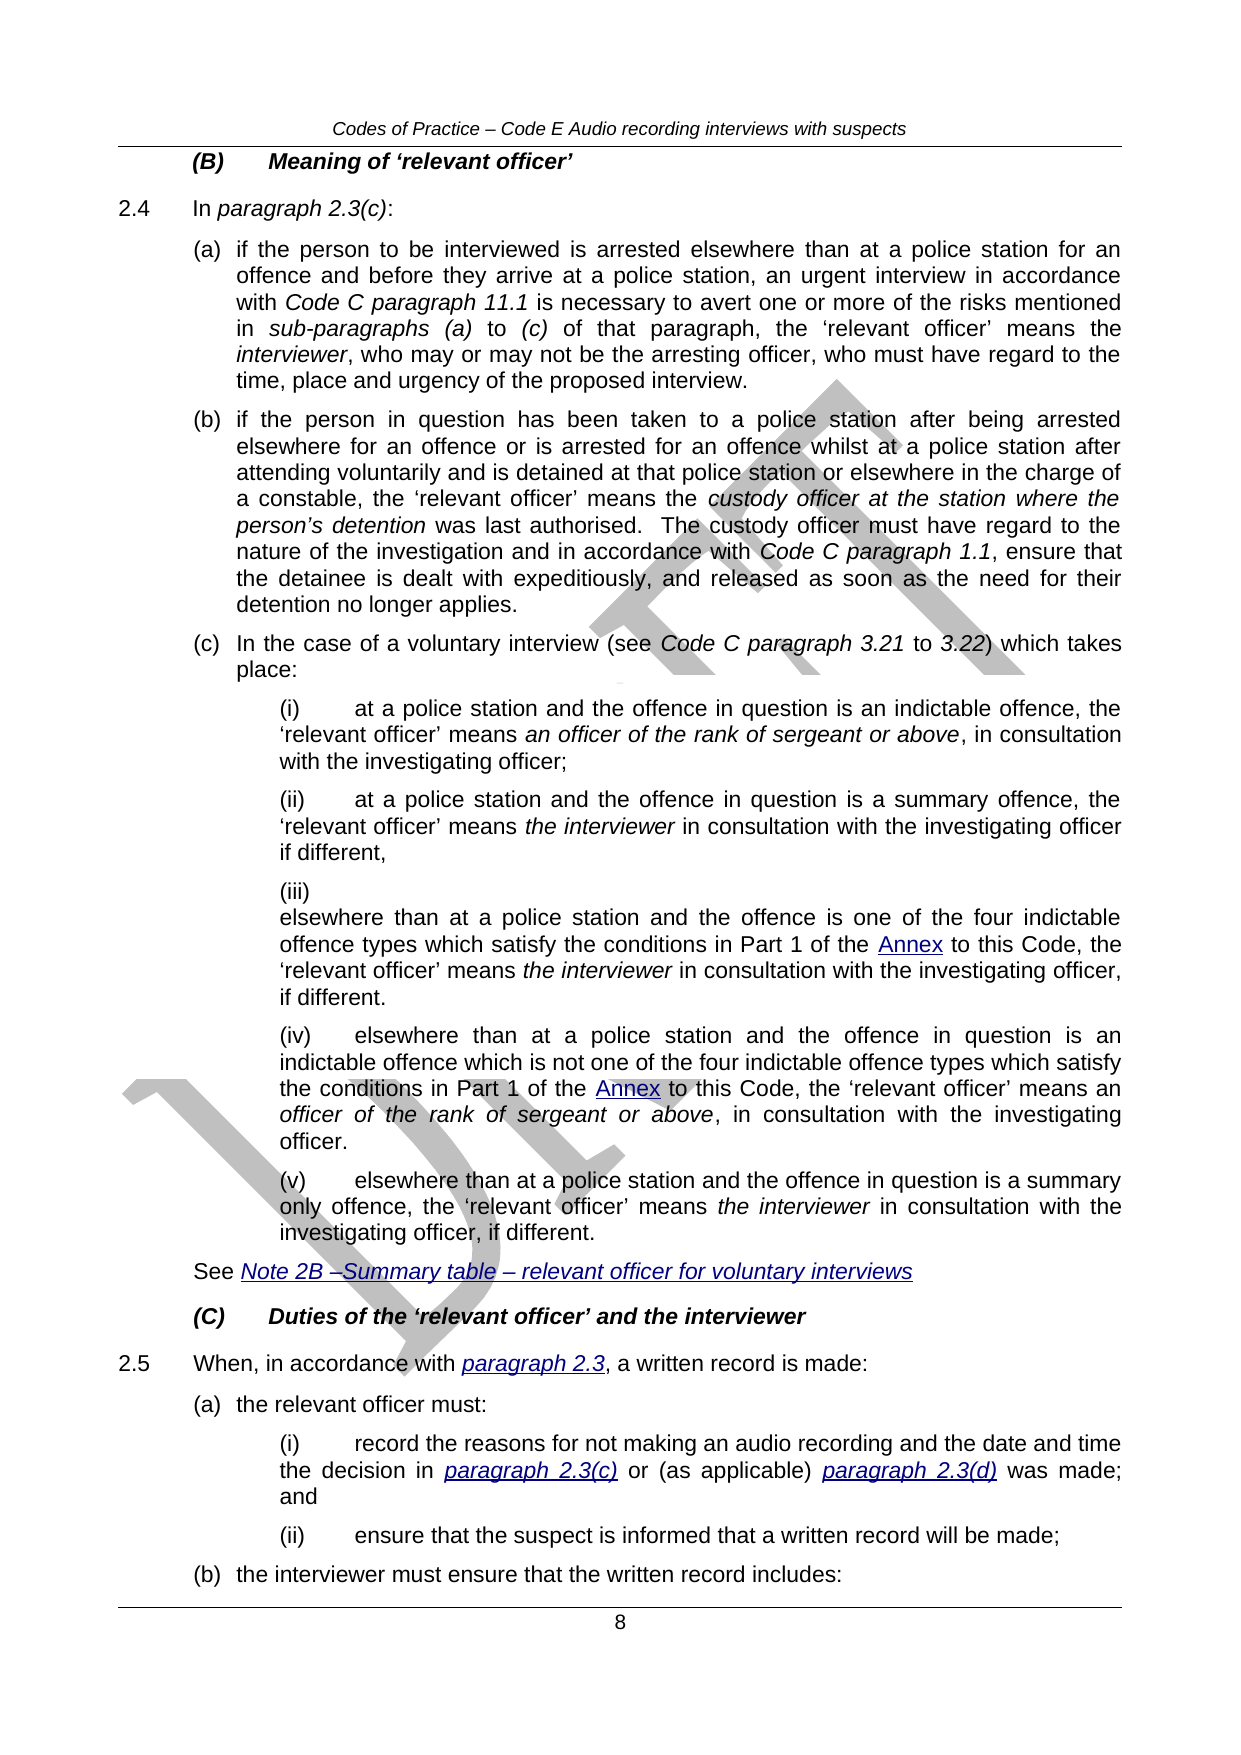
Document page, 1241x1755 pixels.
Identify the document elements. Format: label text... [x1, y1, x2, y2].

text 2.5 When, in accordance with paragraph 2.3, a written record is made: [406, 1350, 1122, 1377]
list (a) the relevant officer must: [193, 1391, 1122, 1418]
list (b) if the person in question has been taken to a police station after being arrested elsewhere for an offence or is arrested for an offence whilst at a police station after attending voluntarily and is detained at that police station or elsewhere in the charge of a constable, the ‘relevant officer’ means the custody officer at the station where the person’s detention was last authorised. The custody officer must have regard to the nature of the investigation and in accordance with Code C paragraph 1.1, ensure that the detainee is dealt with expeditiously, and released as soon as the need for their detention no longer applies. [193, 406, 925, 617]
list (ii) ensure that the suspect is informed that a written record will be made; [279, 1522, 1122, 1548]
list See Note 2B –Summary table – relevant officer for voluntary interviews [193, 1258, 347, 1284]
list (b) the interviewer must ensure that the written record includes: [193, 1561, 1122, 1587]
subtitle (C) Duties of the ‘relevant officer’ and the interviewer [455, 1303, 1122, 1329]
subtitle (B) Meaning of ‘relevant officer’ [192, 148, 1122, 174]
list (v) elsewhere than at a police station and the offence in question is a summary only offence, the ‘relevant officer’ means the interviewer in consultation with the investigating officer, if different. [472, 1167, 1122, 1246]
list (b) if the person in question has been taken to a police station after being arrested elsewhere for an offence or is arrested for an offence whilst at a police station after attending voluntarily and is detained at that police station or elsewhere in the charge of a constable, the ‘relevant officer’ means the custody officer at the station where the person’s detention was last authorised. The custody officer must have regard to the nature of the investigation and in accordance with Code C paragraph 1.1, ensure that the detainee is dealt with expeditiously, and released as soon as the need for their detention no longer applies. [803, 406, 1122, 617]
list (v) elsewhere than at a police station and the offence in question is a summary only offence, the ‘relevant officer’ means the interviewer in consultation with the investigating officer, if different. [279, 1167, 472, 1246]
list (c) In the case of a voluntary interview (see Code C paragraph 3.21 to 3.22) which takes place: [193, 630, 672, 675]
text 2.4 In paragraph 2.3(c): [118, 195, 1122, 221]
list (i) record the reasons for not making an audio recording and the date and time the decision in paragraph 2.3(c) or (as applicable) paragraph 2.3(d) was made; and [279, 1430, 1122, 1509]
list (c) In the case of a voluntary interview (see Code C paragraph 3.21 to 3.22) which takes place: [672, 630, 983, 675]
list (a) if the person to be interviewed is arrested elsewhere than at a police station for an offence and before they arrive at a police station, an urgent interview in accordance with Code C paragraph 11.1 is necessary to avert one or more of the risks mentioned in sub-paragraphs (a) to (c) of that paragraph, the ‘relevant officer’ means the interviewer, who may or may not be the arresting officer, who must have regard to the time, place and urgency of the proposed interview. [193, 236, 1122, 394]
list (iv) elsewhere than at a police station and the offence in question is an indictable offence which is not one of the four indictable offence types which satisfy the conditions in Part 1 of the Annex to this Code, the ‘relevant officer’ means an officer of the rank of sergeant or above, in consultation with the investigating officer. [507, 1079, 1122, 1154]
list (c) In the case of a voluntary interview (see Code C paragraph 3.21 to 3.22) which takes place: [982, 630, 1122, 675]
text 2.5 When, in accordance with paragraph 2.3, a written record is made: [118, 1350, 403, 1377]
list (iv) elsewhere than at a police station and the offence in question is an indictable offence which is not one of the four indictable offence types which satisfy the conditions in Part 1 of the Annex to this Code, the ‘relevant officer’ means an officer of the rank of sergeant or above, in consultation with the investigating officer. [397, 1079, 537, 1154]
list See Note 2B –Summary table – relevant officer for voluntary interviews [495, 1258, 1122, 1284]
subtitle (C) Duties of the ‘relevant officer’ and the interviewer [193, 1303, 392, 1329]
list (iv) elsewhere than at a police station and the offence in question is an indictable offence which is not one of the four indictable offence types which satisfy the conditions in Part 1 of the Annex to this Code, the ‘relevant officer’ means an officer of the rank of sergeant or above, in consultation with the investigating officer. [279, 1079, 421, 1154]
list See Note 2B –Summary table – relevant officer for voluntary interviews [366, 1258, 471, 1281]
